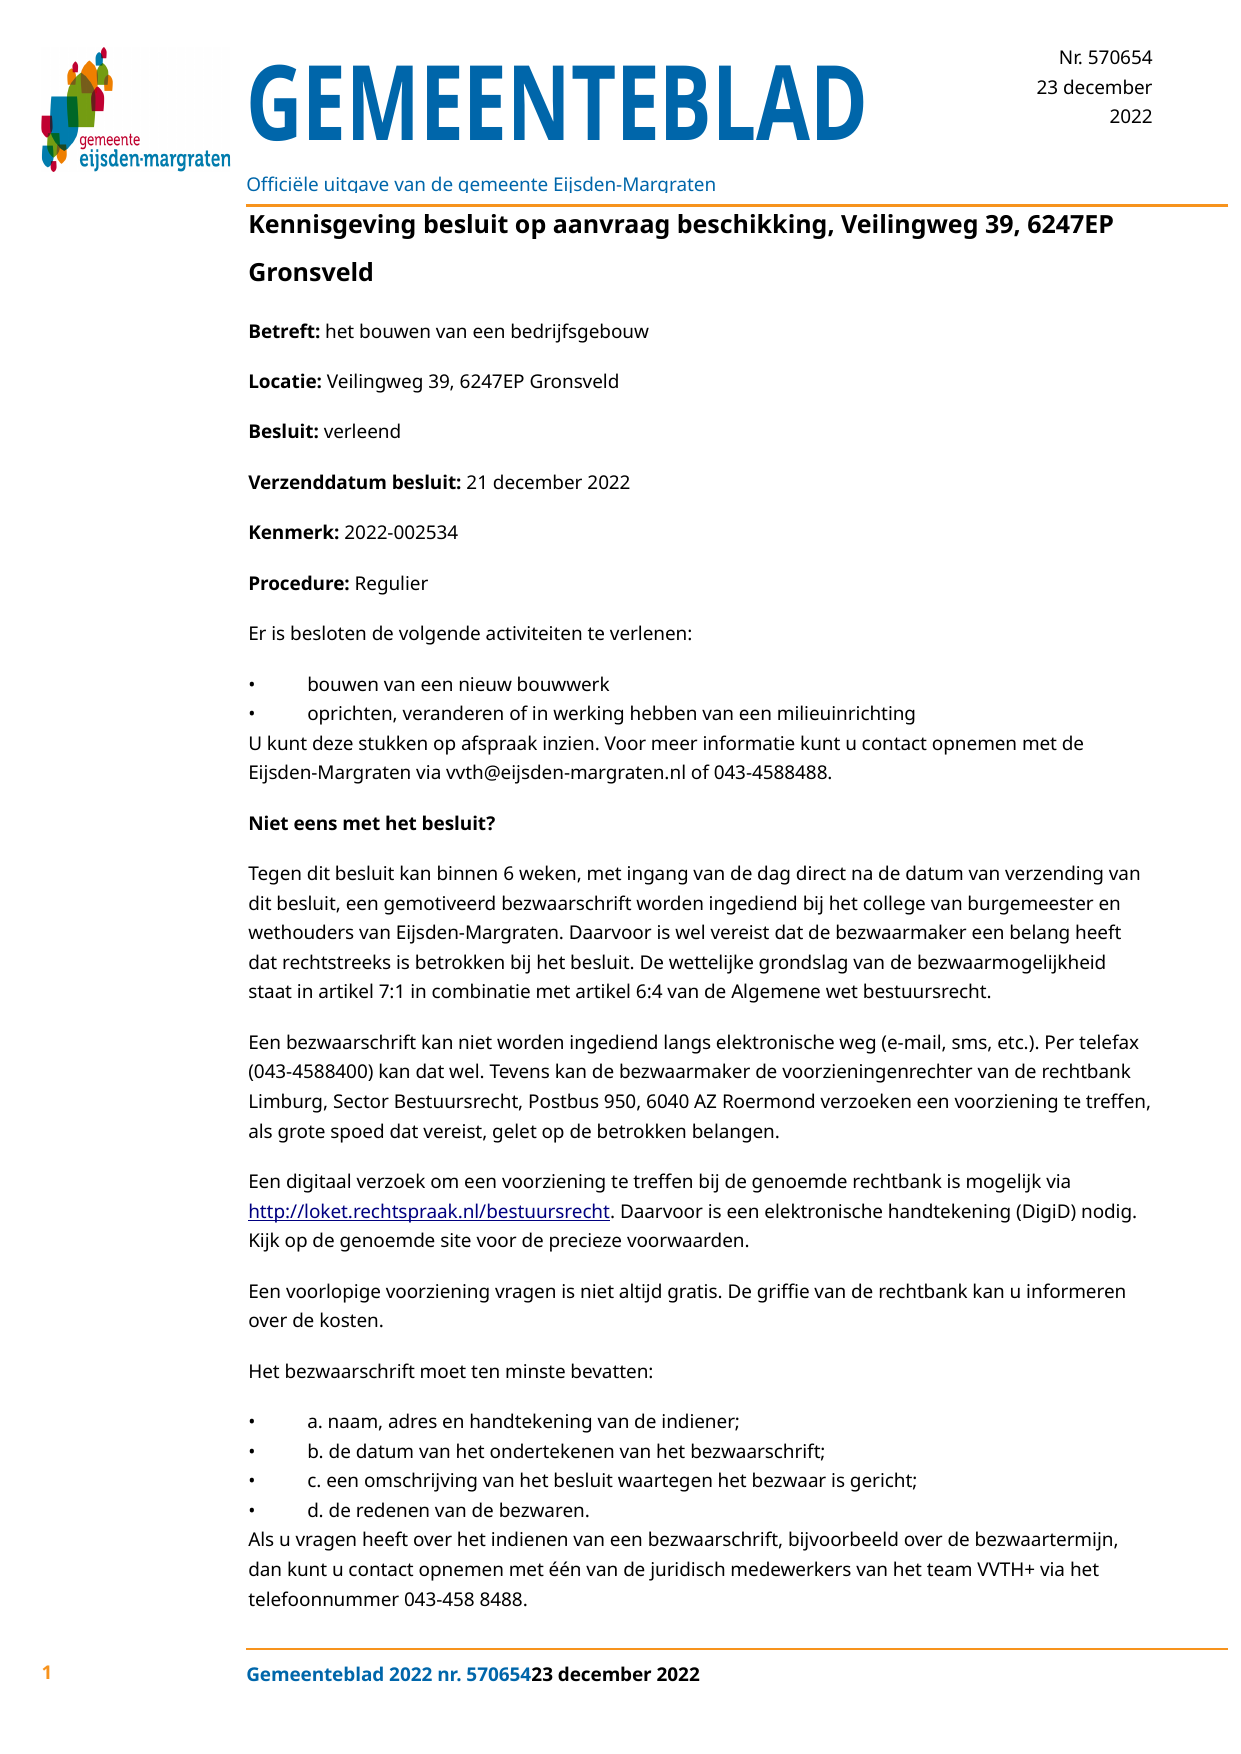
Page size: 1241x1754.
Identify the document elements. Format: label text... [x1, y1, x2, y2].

text Locatie: Veilingweg 39, 6247EP Gronsveld [248, 368, 1152, 394]
text Een digitaal verzoek om een voorziening te treffen bij de genoemde rechtbank is mogelijk via http://loket.rechtspraak.nl/bestuursrecht. Daarvoor is een elektronische handtekening (DigiD) nodig. Kijk op de genoemde site voor de precieze voorwaarden. [248, 1168, 1152, 1253]
text Als u vragen heeft over het indienen van een bezwaarschrift, bijvoorbeeld over de bezwaartermijn, dan kunt u contact opnemen met één van de juridisch medewerkers van het team VVTH+ via het telefoonnummer 043-458 8488. [248, 1527, 1152, 1612]
text Tegen dit besluit kan binnen 6 weken, met ingang van de dag direct na de datum van verzending van dit besluit, een gemotiveerd bezwaarschrift worden ingediend bij het college van burgemeester en wethouders van Eijsden-Margraten. Daarvoor is wel vereist dat de bezwaarmaker een belang heeft dat rechtstreeks is betrokken bij het besluit. De wettelijke grondslag van de bezwaarmogelijkheid staat in artikel 7:1 in combinatie met artikel 6:4 van de Algemene wet bestuursrecht. [248, 860, 1152, 1004]
text Niet eens met het besluit? [248, 810, 1152, 836]
text Er is besloten de volgende activiteiten te verlenen: [248, 620, 1152, 646]
text Verzenddatum besluit: 21 december 2022 [248, 469, 1152, 495]
list d. de redenen van de bezwaren. [248, 1497, 1152, 1523]
list bouwen van een nieuw bouwwerk [248, 671, 1152, 697]
picture [41, 47, 231, 172]
text Betreft: het bouwen van een bedrijfsgebouw [248, 318, 1152, 344]
text U kunt deze stukken op afspraak inzien. Voor meer informatie kunt u contact opnemen met de Eijsden-Margraten via vvth@eijsden-margraten.nl of 043-4588488. [248, 730, 1152, 785]
text Het bezwaarschrift moet ten minste bevatten: [248, 1358, 1152, 1384]
text Besluit: verleend [248, 419, 1152, 444]
list c. een omschrijving van het besluit waartegen het bezwaar is gericht; [248, 1467, 1152, 1493]
list oprichten, veranderen of in werking hebben van een milieuinrichting [248, 700, 1152, 726]
text Kennisgeving besluit op aanvraag beschikking, Veilingweg 39, 6247EP Gronsveld [248, 207, 1152, 288]
list b. de datum van het ondertekenen van het bezwaarschrift; [248, 1438, 1152, 1464]
text Kenmerk: 2022-002534 [248, 519, 1152, 545]
text Procedure: Regulier [248, 570, 1152, 596]
text Een bezwaarschrift kan niet worden ingediend langs elektronische weg (e-mail, sms, etc.). Per telefax (043-4588400) kan dat wel. Tevens kan de bezwaarmaker de voorzieningenrechter van de rechtbank Limburg, Sector Bestuursrecht, Postbus 950, 6040 AZ Roermond verzoeken een voorziening te treffen, als grote spoed dat vereist, gelet op de betrokken belangen. [248, 1029, 1152, 1144]
list a. naam, adres en handtekening van de indiener; [248, 1408, 1152, 1434]
text Een voorlopige voorziening vragen is niet altijd gratis. De griffie van de rechtbank kan u informeren over de kosten. [248, 1278, 1152, 1333]
